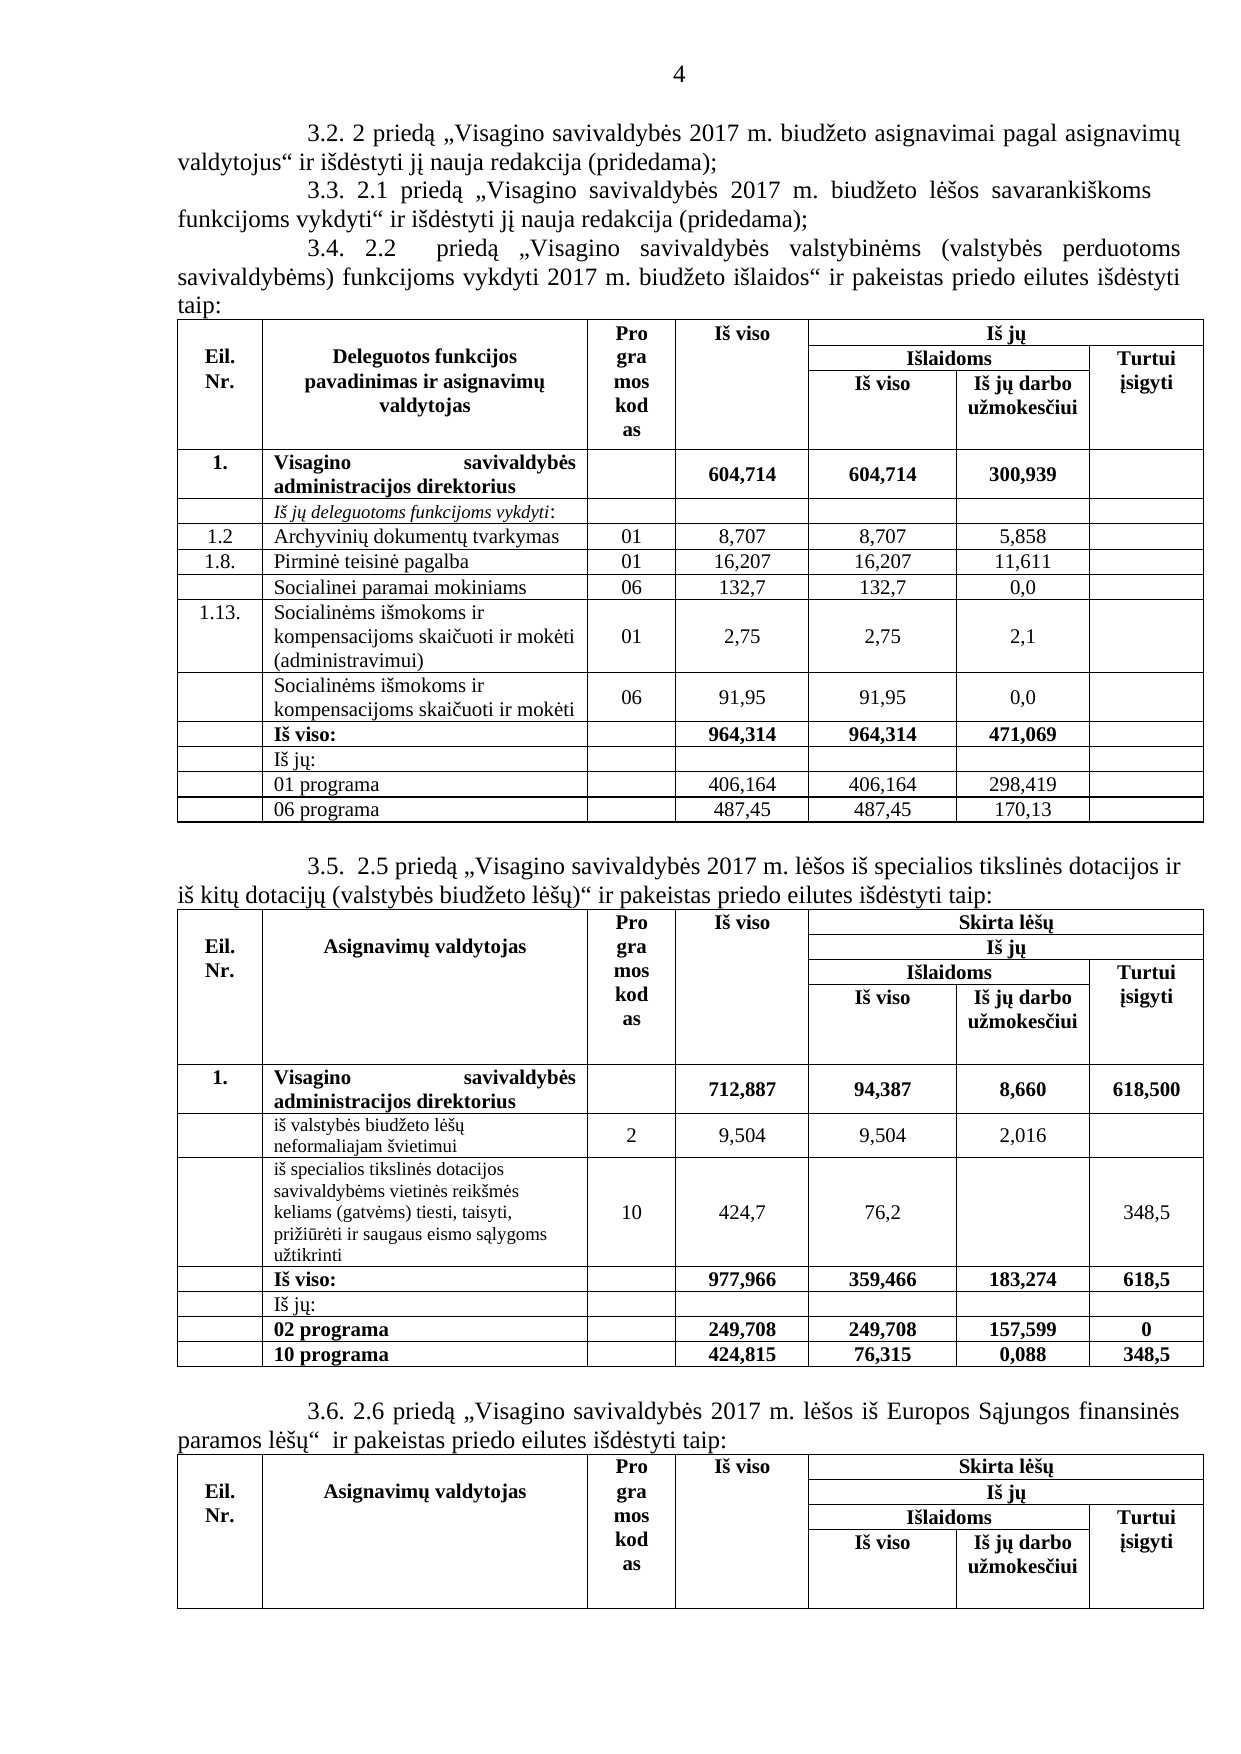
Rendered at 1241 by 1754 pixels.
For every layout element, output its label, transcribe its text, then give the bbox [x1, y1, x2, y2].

table_cell [588, 1267, 675, 1291]
table_cell 11,611 [957, 550, 1089, 573]
table_cell [1090, 1292, 1203, 1316]
table_cell [588, 798, 675, 821]
table_cell Iš jų [809, 935, 1203, 959]
table_header Deleguotos funkcijos pavadinimas ir asignavimų valdytojas [263, 320, 587, 449]
table_cell 06 [588, 575, 675, 599]
table_header Iš viso [676, 320, 808, 449]
table_cell 10 [588, 1158, 675, 1266]
table_cell [588, 1317, 675, 1341]
table_cell Socialinei paramai mokiniams [263, 575, 587, 599]
table_cell [178, 575, 262, 599]
table_cell 9,504 [809, 1114, 956, 1157]
table_cell [178, 1342, 262, 1366]
table_cell [178, 673, 262, 721]
table_cell 406,164 [809, 772, 956, 796]
table_cell [676, 1292, 808, 1316]
table_cell 91,95 [809, 673, 956, 721]
table_cell 01 [588, 550, 675, 573]
table_cell Visagino savivaldybės administracijos direktorius [263, 450, 587, 498]
table_cell Turtui įsigyti [1090, 960, 1203, 1063]
table_cell Iš jų: [263, 747, 587, 771]
table_cell Socialinėms išmokoms ir kompensacijoms skaičuoti ir mokėti (administravimui) [263, 600, 587, 672]
table_cell 91,95 [676, 673, 808, 721]
table_cell 1. [178, 1065, 262, 1113]
table_cell [588, 1292, 675, 1316]
table_cell 157,599 [957, 1317, 1089, 1341]
table_header Programos kodas [588, 910, 675, 1063]
table_cell [588, 1342, 675, 1366]
table_cell Iš jų [809, 1480, 1203, 1504]
text 3.4. 2.2 priedą „Visagino savivaldybės valstybinėms (valstybės perduotoms savivaldybėms) funkcijoms vykdyti 2017 m. biudžeto išlaidos“ ir pakeistas priedo eilutes išdėstyti taip: [177, 233, 1181, 319]
table_cell 298,419 [957, 772, 1089, 796]
table_cell 359,466 [809, 1267, 956, 1291]
table_cell [957, 1158, 1089, 1266]
table_cell 0,0 [957, 575, 1089, 599]
table_header Asignavimų valdytojas [263, 1455, 587, 1608]
table_cell 2,1 [957, 600, 1089, 672]
table_cell Iš viso: [263, 722, 587, 746]
table_cell 132,7 [809, 575, 956, 599]
table_cell 487,45 [809, 798, 956, 821]
table_cell 9,504 [676, 1114, 808, 1157]
table_cell [588, 722, 675, 746]
table_cell [1090, 524, 1203, 548]
table_cell 0,088 [957, 1342, 1089, 1366]
table_cell 964,314 [809, 722, 956, 746]
table_cell [1090, 550, 1203, 573]
table_cell 0 [1090, 1317, 1203, 1341]
table_header Eil. Nr. [178, 320, 262, 449]
table_cell Socialinėms išmokoms ir kompensacijoms skaičuoti ir mokėti [263, 673, 587, 721]
table_cell 348,5 [1090, 1342, 1203, 1366]
table_header Asignavimų valdytojas [263, 910, 587, 1063]
table_cell 8,707 [676, 524, 808, 548]
table_cell Išlaidoms [809, 346, 1089, 369]
table_cell [809, 499, 956, 523]
table_cell [1090, 575, 1203, 599]
table_cell 132,7 [676, 575, 808, 599]
table_cell 01 [588, 600, 675, 672]
table_cell 1. [178, 450, 262, 498]
table_cell 5,858 [957, 524, 1089, 548]
table_cell [1090, 1114, 1203, 1157]
table_cell 249,708 [809, 1317, 956, 1341]
table_cell [1090, 673, 1203, 721]
table_header Skirta lėšų [809, 1455, 1203, 1478]
table_cell [178, 772, 262, 796]
table_cell [178, 1114, 262, 1157]
table_cell [178, 798, 262, 821]
table_cell [676, 499, 808, 523]
table_cell 8,660 [957, 1065, 1089, 1113]
table_cell 406,164 [676, 772, 808, 796]
table_cell 2,75 [676, 600, 808, 672]
table_cell 712,887 [676, 1065, 808, 1113]
table_cell [588, 499, 675, 523]
table_cell 94,387 [809, 1065, 956, 1113]
table_cell 16,207 [809, 550, 956, 573]
table_cell iš valstybės biudžeto lėšų neformaliajam švietimui [263, 1114, 587, 1157]
table_cell Turtui įsigyti [1090, 346, 1203, 449]
table_cell 487,45 [676, 798, 808, 821]
table_cell [809, 747, 956, 771]
table_cell [178, 1317, 262, 1341]
table_cell [1090, 772, 1203, 796]
table_cell 300,939 [957, 450, 1089, 498]
table_cell 424,7 [676, 1158, 808, 1266]
table_cell 471,069 [957, 722, 1089, 746]
table_cell 618,5 [1090, 1267, 1203, 1291]
text 3.3. 2.1 priedą „Visagino savivaldybės 2017 m. biudžeto lėšos savarankiškoms funkcijoms vykdyti“ ir išdėstyti jį nauja redakcija (pridedama); [177, 176, 1152, 233]
table_cell 10 programa [263, 1342, 587, 1366]
table_cell Iš viso: [263, 1267, 587, 1291]
table_cell 2 [588, 1114, 675, 1157]
table_header Eil. Nr. [178, 910, 262, 1063]
table_cell [1090, 747, 1203, 771]
table_cell 0,0 [957, 673, 1089, 721]
table_cell [178, 1158, 262, 1266]
table_cell Iš jų darbo užmokesčiui [957, 1530, 1089, 1608]
table_cell 604,714 [809, 450, 956, 498]
table_cell 170,13 [957, 798, 1089, 821]
table_cell Išlaidoms [809, 960, 1089, 984]
table_cell 06 [588, 673, 675, 721]
table_cell 249,708 [676, 1317, 808, 1341]
table_cell 1.13. [178, 600, 262, 672]
table_cell iš specialios tikslinės dotacijos savivaldybėms vietinės reikšmės keliams (gatvėms) tiesti, taisyti, prižiūrėti ir saugaus eismo sąlygoms užtikrinti [263, 1158, 587, 1266]
table_cell 964,314 [676, 722, 808, 746]
table_cell Iš jų darbo užmokesčiui [957, 371, 1089, 449]
table_cell [178, 1267, 262, 1291]
table_header Programos kodas [588, 320, 675, 449]
text 3.5. 2.5 priedą „Visagino savivaldybės 2017 m. lėšos iš specialios tikslinės dotacijos ir iš kitų dotacijų (valstybės biudžeto lėšų)“ ir pakeistas priedo eilutes išdėstyti taip: [177, 851, 1181, 909]
table_cell 2,75 [809, 600, 956, 672]
table_cell 977,966 [676, 1267, 808, 1291]
table_cell Išlaidoms [809, 1505, 1089, 1529]
table_cell Visagino savivaldybės administracijos direktorius [263, 1065, 587, 1113]
table_cell 76,2 [809, 1158, 956, 1266]
table_cell 01 programa [263, 772, 587, 796]
table_cell [178, 499, 262, 523]
table_cell [957, 747, 1089, 771]
table_cell 348,5 [1090, 1158, 1203, 1266]
table_cell [588, 747, 675, 771]
table_cell [588, 450, 675, 498]
table_cell 424,815 [676, 1342, 808, 1366]
table_cell 604,714 [676, 450, 808, 498]
table_cell Archyvinių dokumentų tvarkymas [263, 524, 587, 548]
table_cell 1.8. [178, 550, 262, 573]
table_cell [178, 747, 262, 771]
table_cell [1090, 798, 1203, 821]
table_cell [178, 722, 262, 746]
table_cell 02 programa [263, 1317, 587, 1341]
table_cell 8,707 [809, 524, 956, 548]
table_cell Iš jų: [263, 1292, 587, 1316]
table_cell 16,207 [676, 550, 808, 573]
table_header Iš viso [676, 1455, 808, 1608]
table_cell Iš viso [809, 371, 956, 449]
table_cell Iš jų darbo užmokesčiui [957, 985, 1089, 1063]
table_cell 183,274 [957, 1267, 1089, 1291]
text 3.6. 2.6 priedą „Visagino savivaldybės 2017 m. lėšos iš Europos Sąjungos finansinės paramos lėšų“ ir pakeistas priedo eilutes išdėstyti taip: [177, 1396, 1181, 1453]
table_header Iš viso [676, 910, 808, 1063]
table_cell [957, 499, 1089, 523]
table_cell [1090, 450, 1203, 498]
table_cell [588, 1065, 675, 1113]
table_header Iš jų [809, 320, 1203, 344]
table_cell [957, 1292, 1089, 1316]
table_cell 2,016 [957, 1114, 1089, 1157]
table_cell Turtui įsigyti [1090, 1505, 1203, 1608]
table_cell [676, 747, 808, 771]
table_cell Pirminė teisinė pagalba [263, 550, 587, 573]
table_header Programos kodas [588, 1455, 675, 1608]
text 3.2. 2 priedą „Visagino savivaldybės 2017 m. biudžeto asignavimai pagal asignavimų valdytojus“ ir išdėstyti jį nauja redakcija (pridedama); [177, 118, 1181, 176]
table_cell 76,315 [809, 1342, 956, 1366]
table_cell [1090, 600, 1203, 672]
table_cell 1.2 [178, 524, 262, 548]
table_header Eil. Nr. [178, 1455, 262, 1608]
table_cell [178, 1292, 262, 1316]
table_cell 01 [588, 524, 675, 548]
table_cell 06 programa [263, 798, 587, 821]
table_cell [1090, 722, 1203, 746]
table_cell [588, 772, 675, 796]
table_cell [809, 1292, 956, 1316]
table_cell Iš viso [809, 1530, 956, 1608]
table_cell Iš viso [809, 985, 956, 1063]
table_cell [1090, 499, 1203, 523]
table_cell Iš jų deleguotoms funkcijoms vykdyti: [263, 499, 587, 523]
table_cell 618,500 [1090, 1065, 1203, 1113]
table_header Skirta lėšų [809, 910, 1203, 934]
